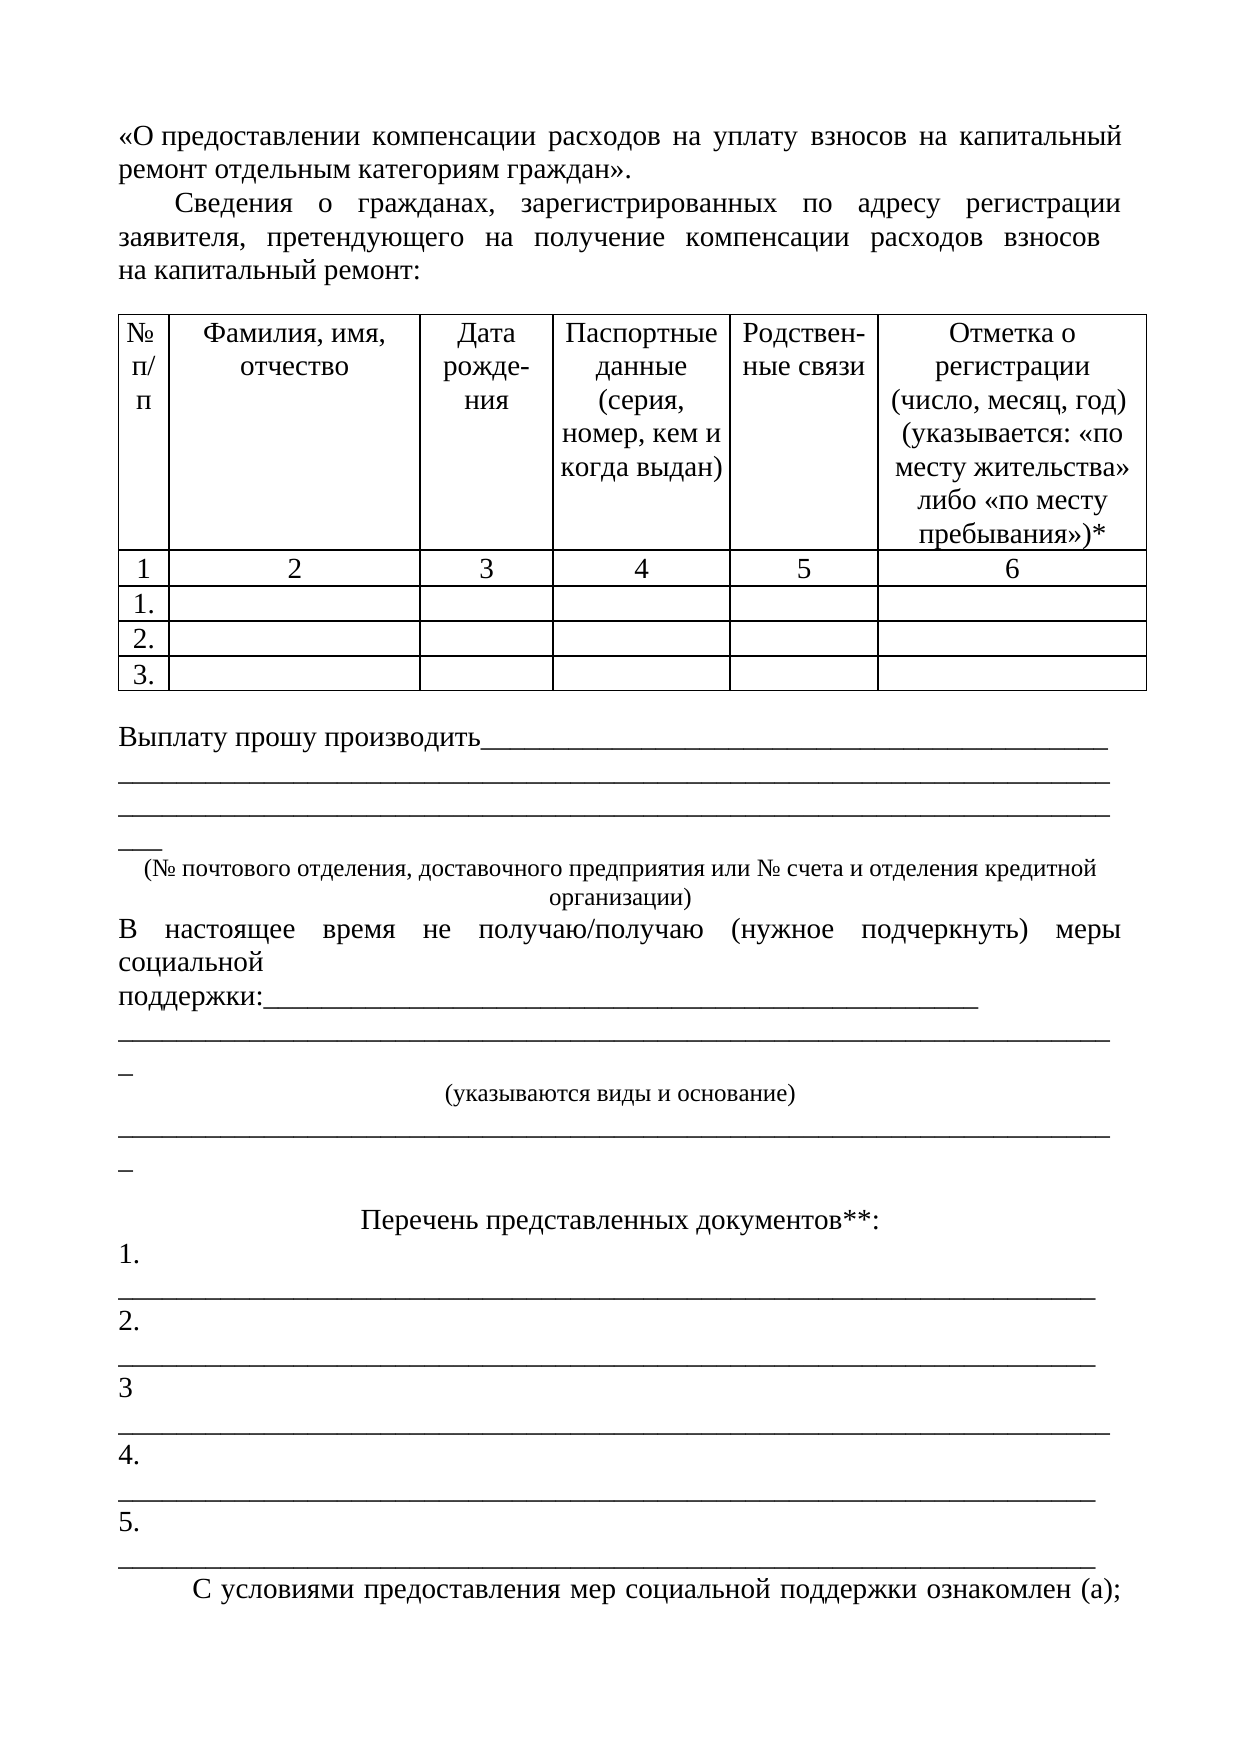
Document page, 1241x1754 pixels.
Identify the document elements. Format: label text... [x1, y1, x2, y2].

table_cell [879, 622, 1146, 655]
table_cell 3 [421, 551, 552, 585]
table_header Паспортные данные (серия, номер, кем и когда выдан) [554, 315, 729, 549]
table_cell [421, 657, 552, 690]
text 3 ____________________________________________________________________ [118, 1370, 1122, 1437]
table_cell 3. [119, 657, 168, 690]
text (указываются виды и основание) [118, 1078, 1122, 1107]
table_cell [554, 622, 729, 655]
text 2. ___________________________________________________________________ [118, 1303, 1122, 1370]
table_cell [421, 587, 552, 620]
table_cell [879, 657, 1146, 690]
text 4. ___________________________________________________________________ [118, 1437, 1122, 1504]
table_cell [421, 622, 552, 655]
table_cell 5 [731, 551, 877, 585]
table_cell 2. [119, 622, 168, 655]
text «О предоставлении компенсации расходов на уплату взносов на капитальный ремонт отдельным категориям граждан». [118, 118, 1122, 185]
table_cell 1 [119, 551, 168, 585]
table_cell [554, 657, 729, 690]
text 1. ___________________________________________________________________ [118, 1236, 1122, 1303]
table_cell [170, 657, 419, 690]
table_cell [731, 587, 877, 620]
text _____________________________________________________________________ [118, 1107, 1122, 1174]
table_header Отметка о регистрации (число, месяц, год) (указывается: «по месту жительства» либо «по месту пребывания»)* [879, 315, 1146, 549]
table_header № п/п [119, 315, 168, 549]
table_cell [731, 657, 877, 690]
table_cell 4 [554, 551, 729, 585]
table_cell [170, 622, 419, 655]
text С условиями предоставления мер социальной поддержки ознакомлен (а); [118, 1571, 1122, 1605]
table_cell [554, 587, 729, 620]
text 5. ___________________________________________________________________ [118, 1504, 1122, 1571]
table_cell 6 [879, 551, 1146, 585]
table_cell [731, 622, 877, 655]
table_cell 2 [170, 551, 419, 585]
text (№ почтового отделения, доставочного предприятия или № счета и отделения кредитной организации) [118, 853, 1122, 911]
text В настоящее время не получаю/получаю (нужное подчеркнуть) меры социальной поддержки:_________________________________________________ [118, 911, 1122, 1011]
text Сведения о гражданах, зарегистрированных по адресу регистрации заявителя, претендующего на получение компенсации расходов взносов на капитальный ремонт: [118, 185, 1122, 286]
text Перечень представленных документов**: [118, 1202, 1122, 1236]
table_cell [879, 587, 1146, 620]
table_header Дата рожде-ния [421, 315, 552, 549]
table_header Родствен-ные связи [731, 315, 877, 549]
table_header Фамилия, имя, отчество [170, 315, 419, 549]
text Выплату прошу производить______________________________________________________________________________________________________________________________________________________________________________________ [118, 719, 1122, 853]
text _____________________________________________________________________ [118, 1011, 1122, 1078]
table_cell [170, 587, 419, 620]
table_cell 1. [119, 587, 168, 620]
